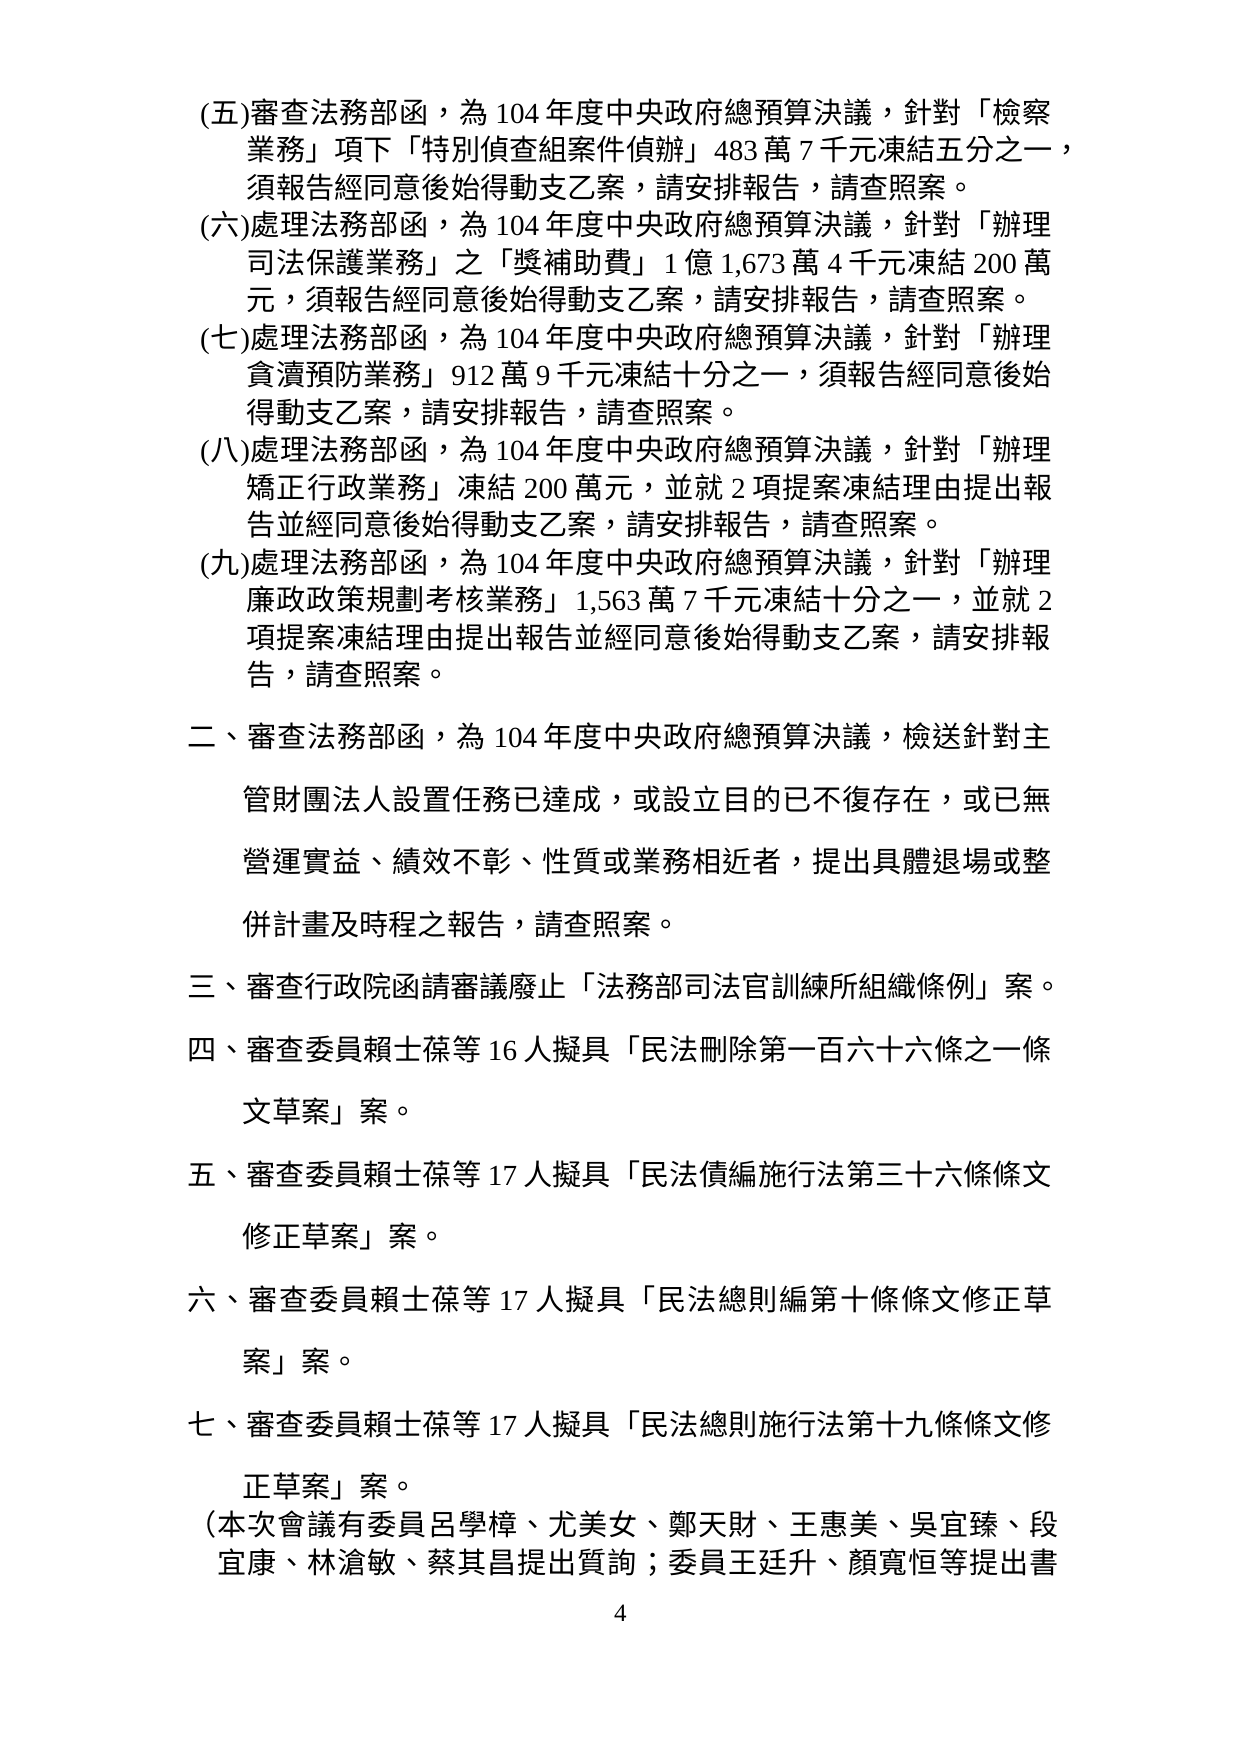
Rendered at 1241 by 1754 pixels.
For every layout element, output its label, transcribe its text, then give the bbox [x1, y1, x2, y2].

text (六)處理法務部函，為104年度中央政府總預算決議，針對「辦理司法保護業務」之「獎補助費」1億1,673萬4千元凍結200萬元，須報告經同意後始得動支乙案，請安排報告，請查照案。 [200, 206, 1053, 318]
text 二、審查法務部函，為104年度中央政府總預算決議，檢送針對主管財團法人設置任務已達成，或設立目的已不復存在，或已無營運實益、績效不彰、性質或業務相近者，提出具體退場或整併計畫及時程之報告，請查照案。 [187, 693, 1053, 943]
text 五、審查委員賴士葆等17人擬具「民法債編施行法第三十六條條文修正草案」案。 [187, 1131, 1053, 1256]
text (五)審查法務部函，為104年度中央政府總預算決議，針對「檢察業務」項下「特別偵查組案件偵辦」483萬7千元凍結五分之一，須報告經同意後始得動支乙案，請安排報告，請查照案。 [200, 93, 1053, 206]
text （本次會議有委員呂學樟、尤美女、鄭天財、王惠美、吳宜臻、段宜康、林滄敏、蔡其昌提出質詢；委員王廷升、顏寬恒等提出書 [187, 1506, 1059, 1581]
text 四、審查委員賴士葆等16人擬具「民法刪除第一百六十六條之一條文草案」案。 [187, 1006, 1053, 1131]
text 六、審查委員賴士葆等17人擬具「民法總則編第十條條文修正草案」案。 [187, 1256, 1053, 1381]
text 三、審查行政院函請審議廢止「法務部司法官訓練所組織條例」案。 [187, 943, 1053, 1006]
text (七)處理法務部函，為104年度中央政府總預算決議，針對「辦理貪瀆預防業務」912萬9千元凍結十分之一，須報告經同意後始得動支乙案，請安排報告，請查照案。 [200, 318, 1053, 431]
text (八)處理法務部函，為104年度中央政府總預算決議，針對「辦理矯正行政業務」凍結200萬元，並就2項提案凍結理由提出報告並經同意後始得動支乙案，請安排報告，請查照案。 [200, 431, 1053, 543]
text 七、審查委員賴士葆等17人擬具「民法總則施行法第十九條條文修正草案」案。 [187, 1381, 1053, 1506]
text (九)處理法務部函，為104年度中央政府總預算決議，針對「辦理廉政政策規劃考核業務」1,563萬7千元凍結十分之一，並就2項提案凍結理由提出報告並經同意後始得動支乙案，請安排報告，請查照案。 [200, 543, 1053, 693]
